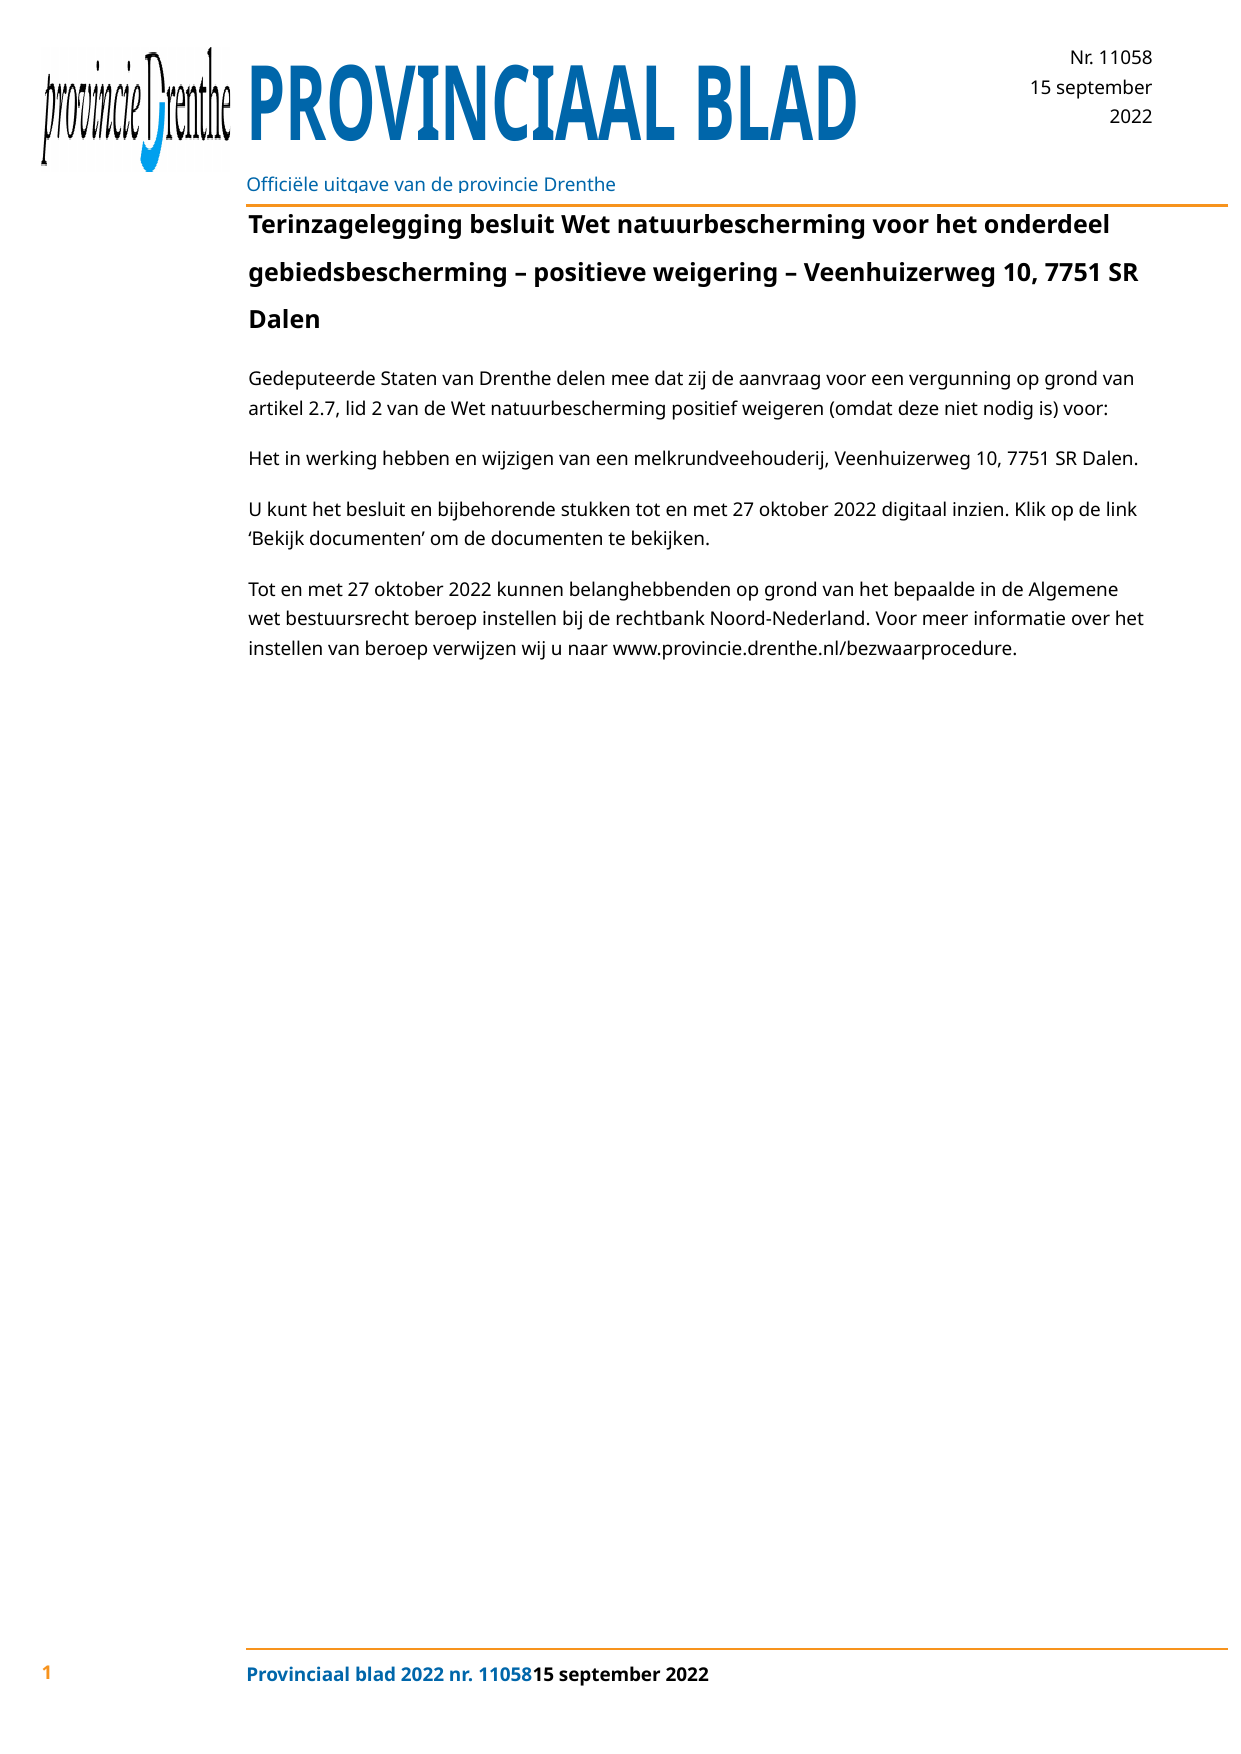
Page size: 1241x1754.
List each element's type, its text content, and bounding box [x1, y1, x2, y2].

text Tot en met 27 oktober 2022 kunnen belanghebbenden op grond van het bepaalde in de Algemene wet bestuursrecht beroep instellen bij de rechtbank Noord-Nederland. Voor meer informatie over het instellen van beroep verwijzen wij u naar www.provincie.drenthe.nl/bezwaarprocedure. [248, 576, 1152, 661]
text Gedeputeerde Staten van Drenthe delen mee dat zij de aanvraag voor een vergunning op grond van artikel 2.7, lid 2 van de Wet natuurbescherming positief weigeren (omdat deze niet nodig is) voor: [248, 366, 1152, 421]
text U kunt het besluit en bijbehorende stukken tot en met 27 oktober 2022 digitaal inzien. Klik op de link ‘Bekijk documenten’ om de documenten te bekijken. [248, 496, 1152, 551]
text Het in werking hebben en wijzigen van een melkrundveehouderij, Veenhuizerweg 10, 7751 SR Dalen. [248, 446, 1152, 471]
text Terinzagelegging besluit Wet natuurbescherming voor het onderdeel gebiedsbescherming – positieve weigering – Veenhuizerweg 10, 7751 SR Dalen [248, 207, 1152, 336]
picture [41, 47, 231, 172]
